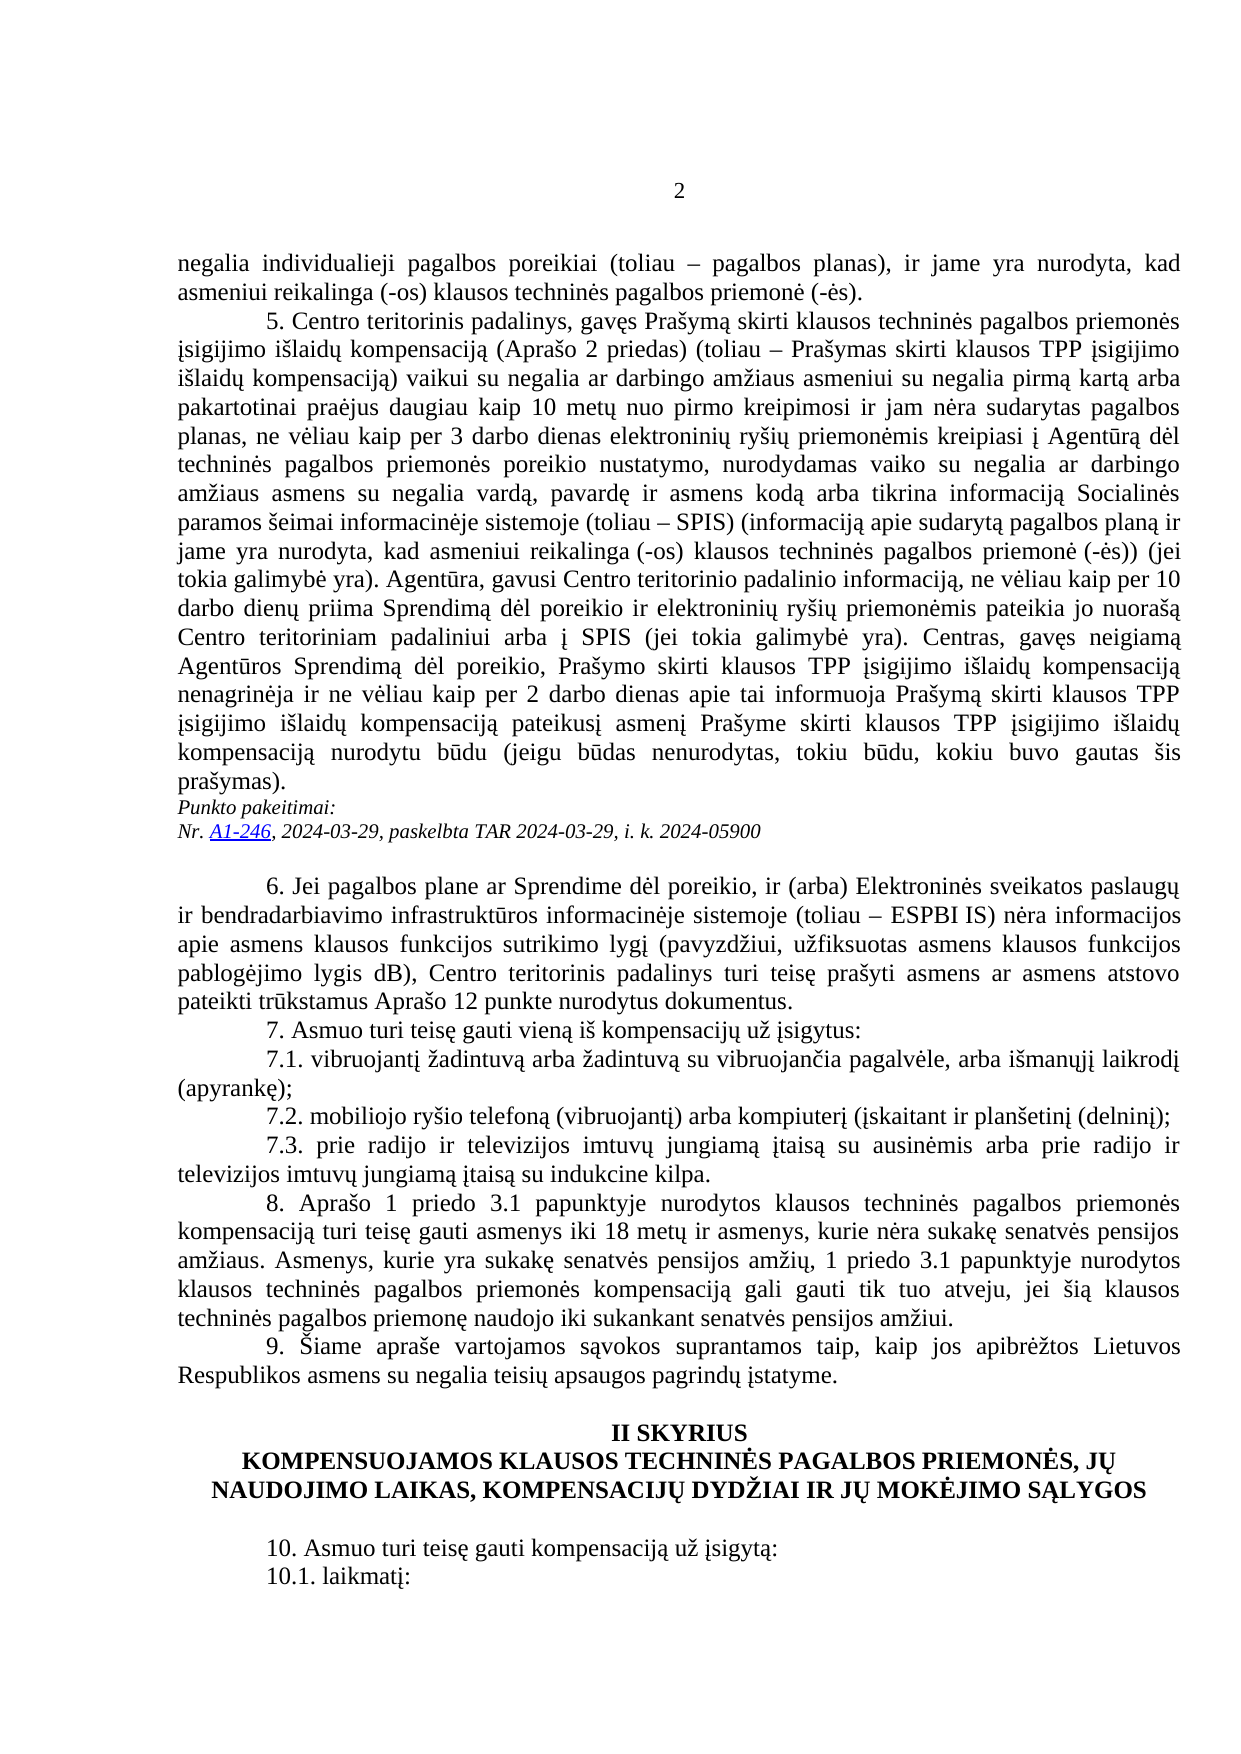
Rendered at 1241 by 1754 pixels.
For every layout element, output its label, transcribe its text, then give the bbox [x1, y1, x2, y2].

text 9. Šiame apraše vartojamos sąvokos suprantamos taip, kaip jos apibrėžtos Lietuvos Respublikos asmens su negalia teisių apsaugos pagrindų įstatyme. [177, 1331, 1181, 1389]
text II SKYRIUS [177, 1418, 1181, 1446]
text 8. Aprašo 1 priedo 3.1 papunktyje nurodytos klausos techninės pagalbos priemonės kompensaciją turi teisę gauti asmenys iki 18 metų ir asmenys, kurie nėra sukakę senatvės pensijos amžiaus. Asmenys, kurie yra sukakę senatvės pensijos amžių, 1 priedo 3.1 papunktyje nurodytos klausos techninės pagalbos priemonės kompensaciją gali gauti tik tuo atveju, jei šią klausos techninės pagalbos priemonę naudojo iki sukankant senatvės pensijos amžiui. [177, 1188, 1181, 1331]
text 7. Asmuo turi teisę gauti vieną iš kompensacijų už įsigytus: [177, 1015, 1181, 1044]
text Punkto pakeitimai: [177, 794, 1181, 819]
text KOMPENSUOJAMOS KLAUSOS TECHNINĖS PAGALBOS PRIEMONĖS, JŲ NAUDOJIMO LAIKAS, KOMPENSACIJŲ DYDŽIAI IR JŲ MOKĖJIMO SĄLYGOS [177, 1446, 1181, 1504]
text 10. Asmuo turi teisę gauti kompensaciją už įsigytą: [177, 1533, 1181, 1561]
text negalia individualieji pagalbos poreikiai (toliau – pagalbos planas), ir jame yra nurodyta, kad asmeniui reikalinga (-os) klausos techninės pagalbos priemonė (-ės). [177, 248, 1181, 306]
text Nr. A1-246, 2024-03-29, paskelbta TAR 2024-03-29, i. k. 2024-05900 [177, 819, 1181, 843]
text 5. Centro teritorinis padalinys, gavęs Prašymą skirti klausos techninės pagalbos priemonės įsigijimo išlaidų kompensaciją (Aprašo 2 priedas) (toliau – Prašymas skirti klausos TPP įsigijimo išlaidų kompensaciją) vaikui su negalia ar darbingo amžiaus asmeniui su negalia pirmą kartą arba pakartotinai praėjus daugiau kaip 10 metų nuo pirmo kreipimosi ir jam nėra sudarytas pagalbos planas, ne vėliau kaip per 3 darbo dienas elektroninių ryšių priemonėmis kreipiasi į Agentūrą dėl techninės pagalbos priemonės poreikio nustatymo, nurodydamas vaiko su negalia ar darbingo amžiaus asmens su negalia vardą, pavardę ir asmens kodą arba tikrina informaciją Socialinės paramos šeimai informacinėje sistemoje (toliau – SPIS) (informaciją apie sudarytą pagalbos planą ir jame yra nurodyta, kad asmeniui reikalinga (-os) klausos techninės pagalbos priemonė (-ės)) (jei tokia galimybė yra). Agentūra, gavusi Centro teritorinio padalinio informaciją, ne vėliau kaip per 10 darbo dienų priima Sprendimą dėl poreikio ir elektroninių ryšių priemonėmis pateikia jo nuorašą Centro teritoriniam padaliniui arba į SPIS (jei tokia galimybė yra). Centras, gavęs neigiamą Agentūros Sprendimą dėl poreikio, Prašymo skirti klausos TPP įsigijimo išlaidų kompensaciją nenagrinėja ir ne vėliau kaip per 2 darbo dienas apie tai informuoja Prašymą skirti klausos TPP įsigijimo išlaidų kompensaciją pateikusį asmenį Prašyme skirti klausos TPP įsigijimo išlaidų kompensaciją nurodytu būdu (jeigu būdas nenurodytas, tokiu būdu, kokiu buvo gautas šis prašymas). [177, 306, 1181, 794]
text 7.1. vibruojantį žadintuvą arba žadintuvą su vibruojančia pagalvėle, arba išmanųjį laikrodį (apyrankę); [177, 1044, 1181, 1101]
text 7.2. mobiliojo ryšio telefoną (vibruojantį) arba kompiuterį (įskaitant ir planšetinį (delninį); [177, 1101, 1181, 1130]
text 10.1. laikmatį: [177, 1561, 1181, 1590]
text 6. Jei pagalbos plane ar Sprendime dėl poreikio, ir (arba) Elektroninės sveikatos paslaugų ir bendradarbiavimo infrastruktūros informacinėje sistemoje (toliau – ESPBI IS) nėra informacijos apie asmens klausos funkcijos sutrikimo lygį (pavyzdžiui, užfiksuotas asmens klausos funkcijos pablogėjimo lygis dB), Centro teritorinis padalinys turi teisę prašyti asmens ar asmens atstovo pateikti trūkstamus Aprašo 12 punkte nurodytus dokumentus. [177, 871, 1181, 1015]
text 7.3. prie radijo ir televizijos imtuvų jungiamą įtaisą su ausinėmis arba prie radijo ir televizijos imtuvų jungiamą įtaisą su indukcine kilpa. [177, 1130, 1181, 1188]
